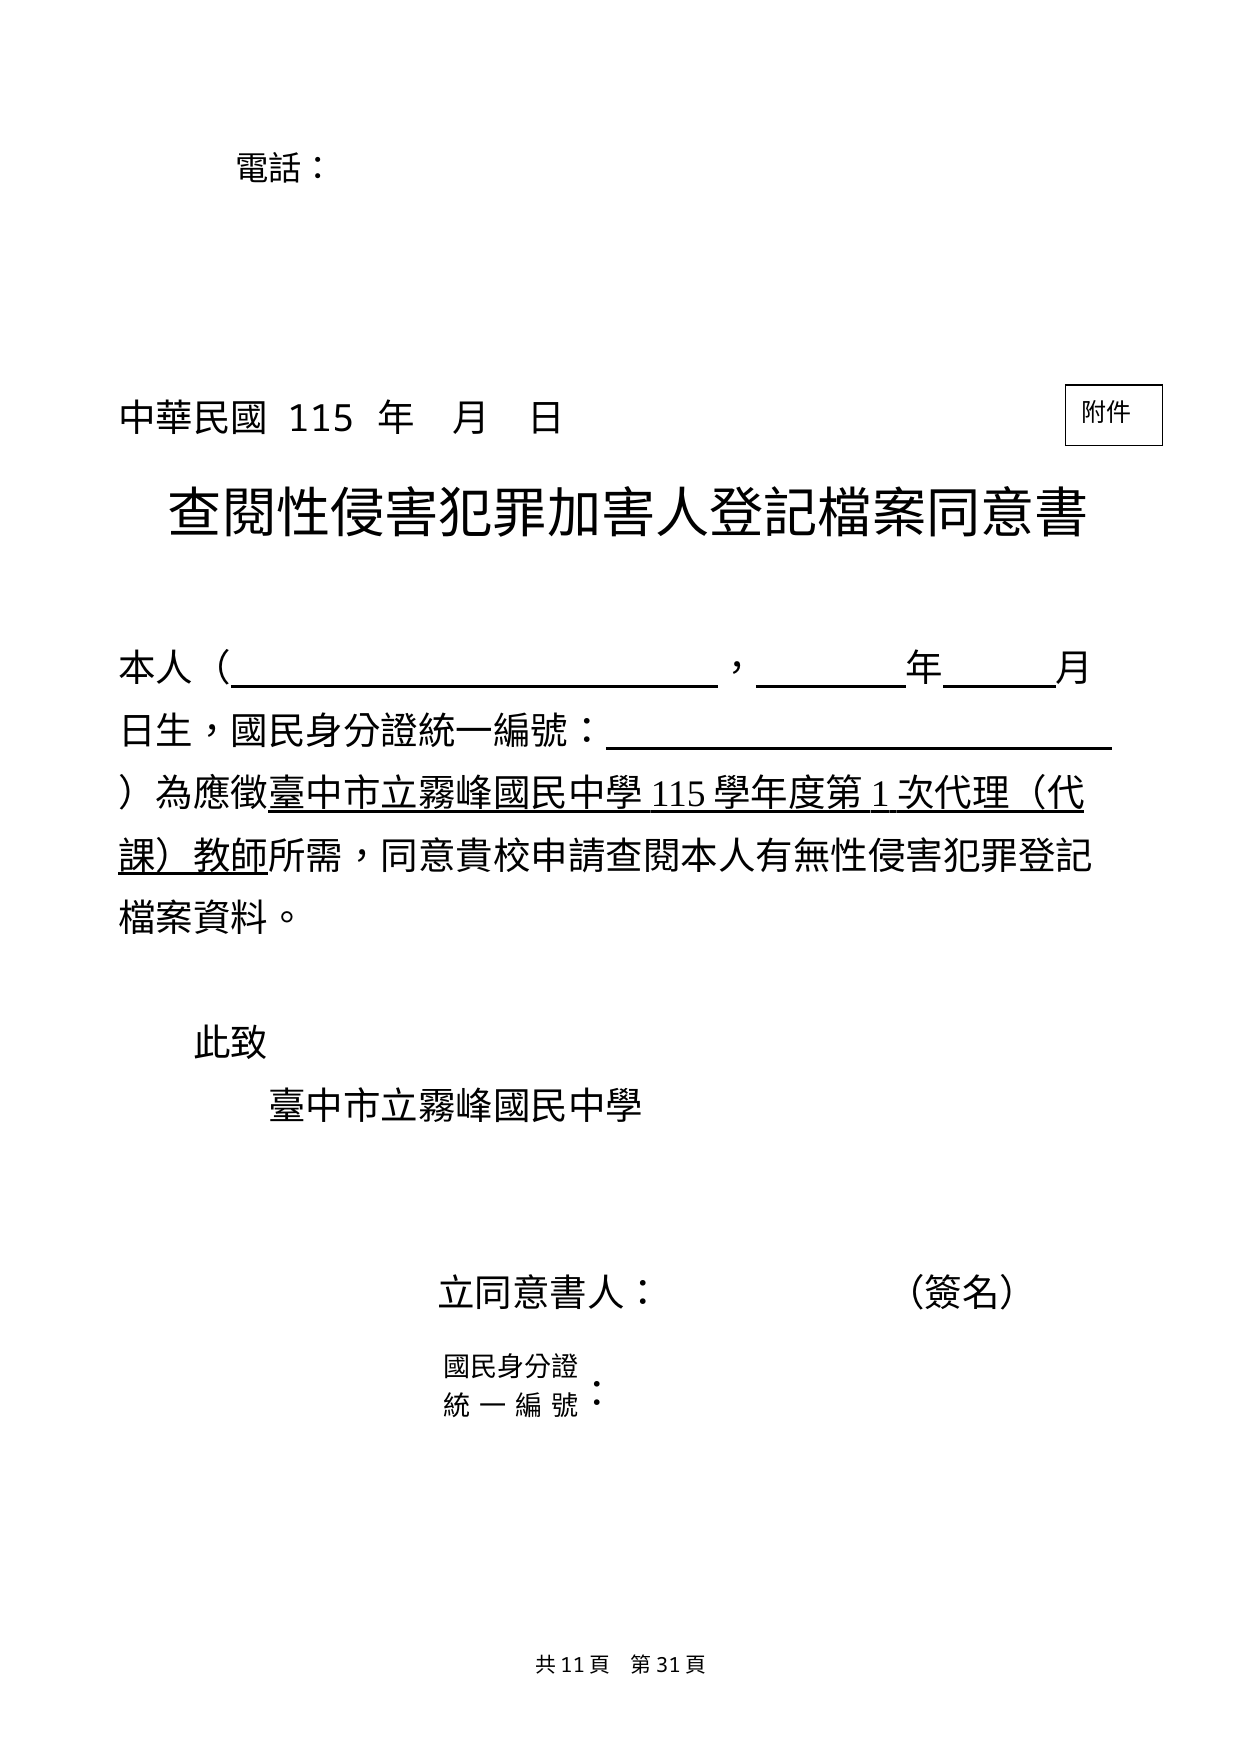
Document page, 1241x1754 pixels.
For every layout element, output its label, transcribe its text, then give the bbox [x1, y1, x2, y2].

text 附件4 [1081, 393, 1147, 437]
text 電話： [118, 124, 1122, 186]
text 查閱性侵害犯罪加害人登記檔案同意書 [1066, 386, 1162, 445]
text 立同意書人： （簽名） [118, 1249, 1122, 1311]
text 本人（ ， 年 月 日生，國民身分證統一編號： ）為應徵臺中市立霧峰國民中學115學年度第1次代理（代課）教師所需，同意貴校申請查閱本人有無性侵害犯罪登記檔案資料。 [118, 624, 1122, 936]
text 中華民國 115 年 月 日 [118, 374, 1122, 436]
text 國民身分證統一編號： [118, 1311, 1122, 1436]
text 此致 [118, 999, 1122, 1061]
text 查閱性侵害犯罪加害人登記檔案同意書 [118, 436, 1138, 561]
text 臺中市立霧峰國民中學 [118, 1061, 1122, 1124]
